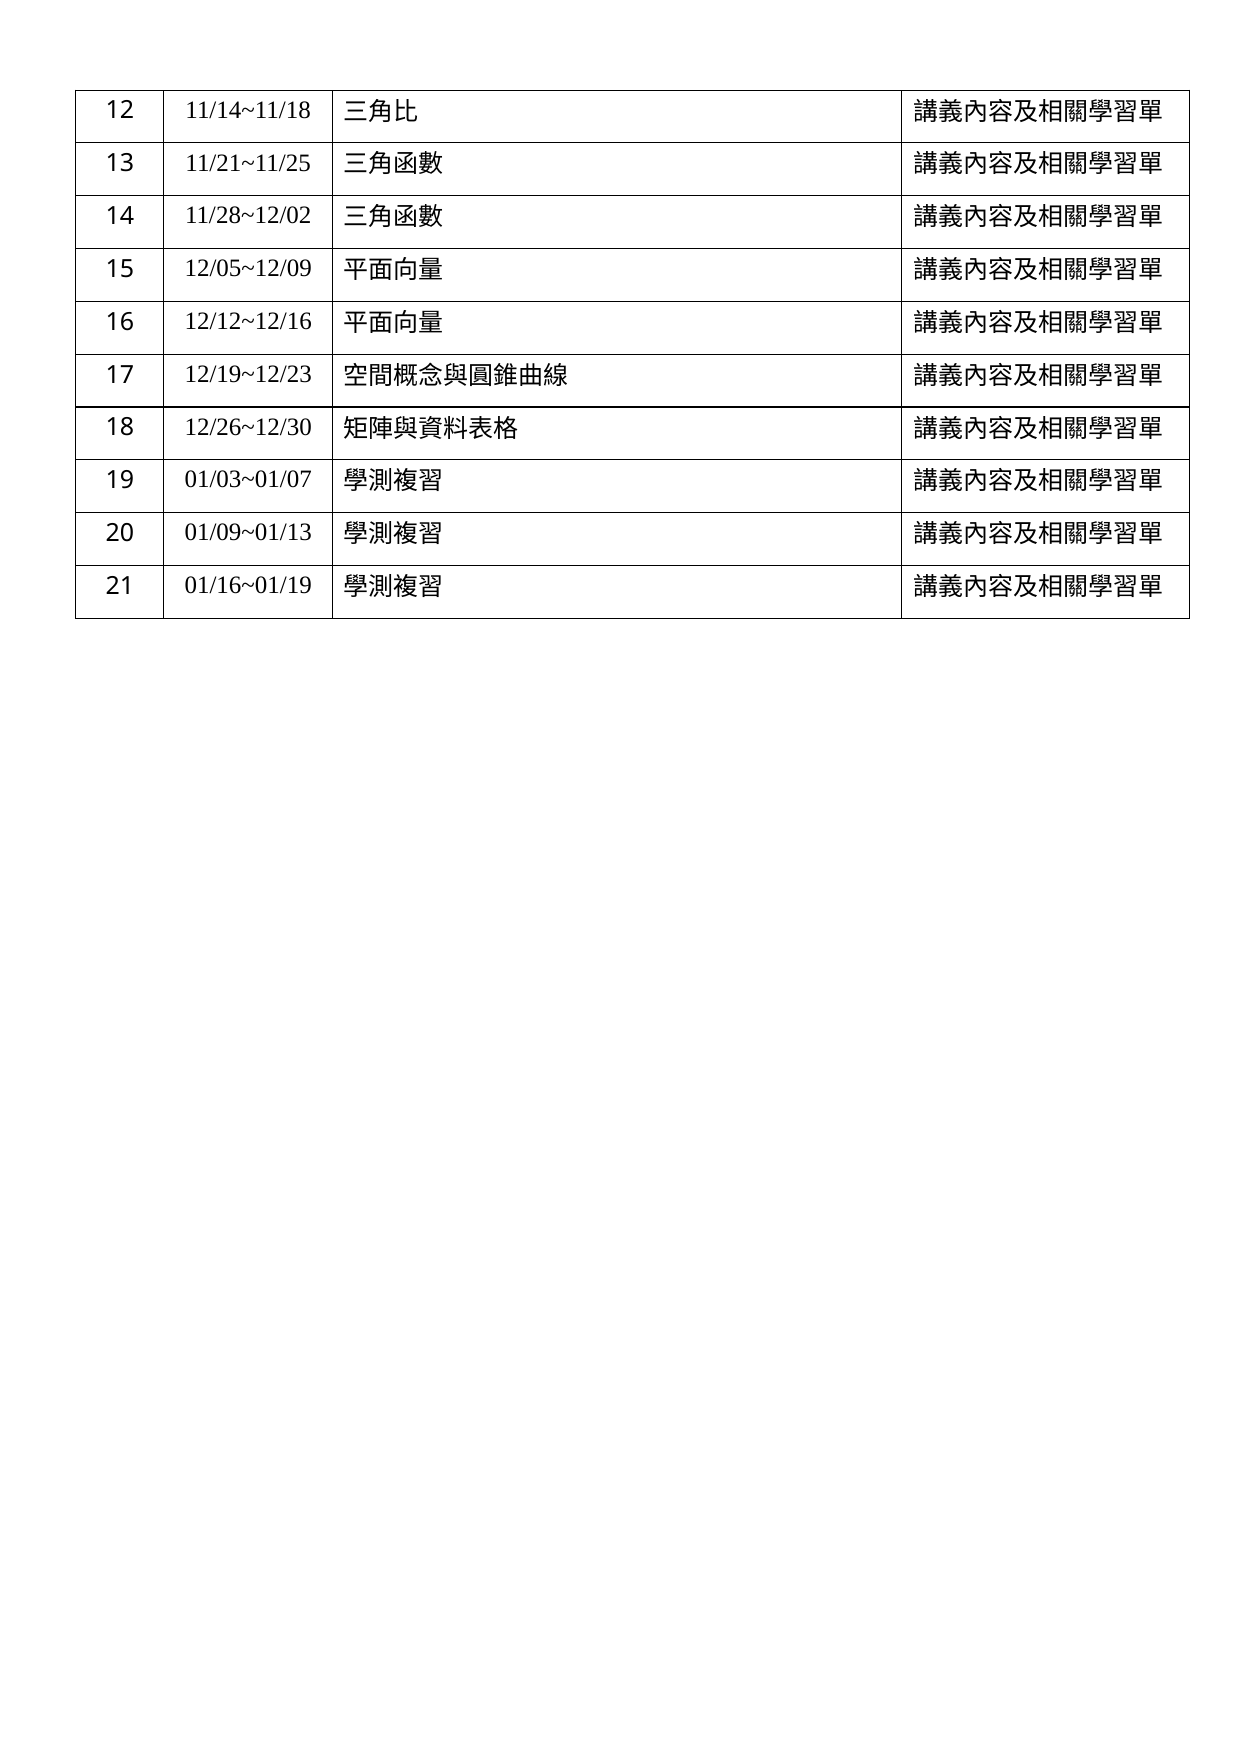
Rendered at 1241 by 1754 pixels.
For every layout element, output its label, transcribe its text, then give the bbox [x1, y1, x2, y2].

table_cell 11/14~11/18 [164, 91, 332, 142]
table_cell 20 [76, 513, 163, 565]
table_cell 三角函數 [333, 196, 901, 248]
table_cell 平面向量 [333, 302, 901, 353]
table_cell 講義內容及相關學習單 [902, 513, 1189, 565]
table_cell 空間概念與圓錐曲線 [333, 355, 901, 406]
table_cell 01/03~01/07 [164, 460, 332, 512]
table_cell 學測複習 [333, 460, 901, 512]
table_cell 講義內容及相關學習單 [902, 460, 1189, 512]
table_cell 學測複習 [333, 566, 901, 618]
table_cell 講義內容及相關學習單 [902, 355, 1189, 406]
table_cell 01/09~01/13 [164, 513, 332, 565]
table_cell 講義內容及相關學習單 [902, 408, 1189, 459]
table_cell 12/12~12/16 [164, 302, 332, 353]
table_cell 平面向量 [333, 249, 901, 301]
table_cell 講義內容及相關學習單 [902, 143, 1189, 195]
table_cell 13 [76, 143, 163, 195]
table_cell 14 [76, 196, 163, 248]
table_cell 12/19~12/23 [164, 355, 332, 406]
table_cell 矩陣與資料表格 [333, 408, 901, 459]
table_cell 18 [76, 408, 163, 459]
table_cell 11/28~12/02 [164, 196, 332, 248]
table_cell 三角比 [333, 91, 901, 142]
table_cell 16 [76, 302, 163, 353]
table_cell 19 [76, 460, 163, 512]
table_cell 17 [76, 355, 163, 406]
table_cell 學測複習 [333, 513, 901, 565]
table_cell 講義內容及相關學習單 [902, 91, 1189, 142]
table_cell 12/05~12/09 [164, 249, 332, 301]
table_cell 01/16~01/19 [164, 566, 332, 618]
table_cell 講義內容及相關學習單 [902, 196, 1189, 248]
table_cell 三角函數 [333, 143, 901, 195]
table_cell 講義內容及相關學習單 [902, 249, 1189, 301]
table_cell 講義內容及相關學習單 [902, 566, 1189, 618]
table_cell 15 [76, 249, 163, 301]
table_cell 12 [76, 91, 163, 142]
table_cell 12/26~12/30 [164, 408, 332, 459]
table_cell 11/21~11/25 [164, 143, 332, 195]
table_cell 講義內容及相關學習單 [902, 302, 1189, 353]
table_cell 21 [76, 566, 163, 618]
